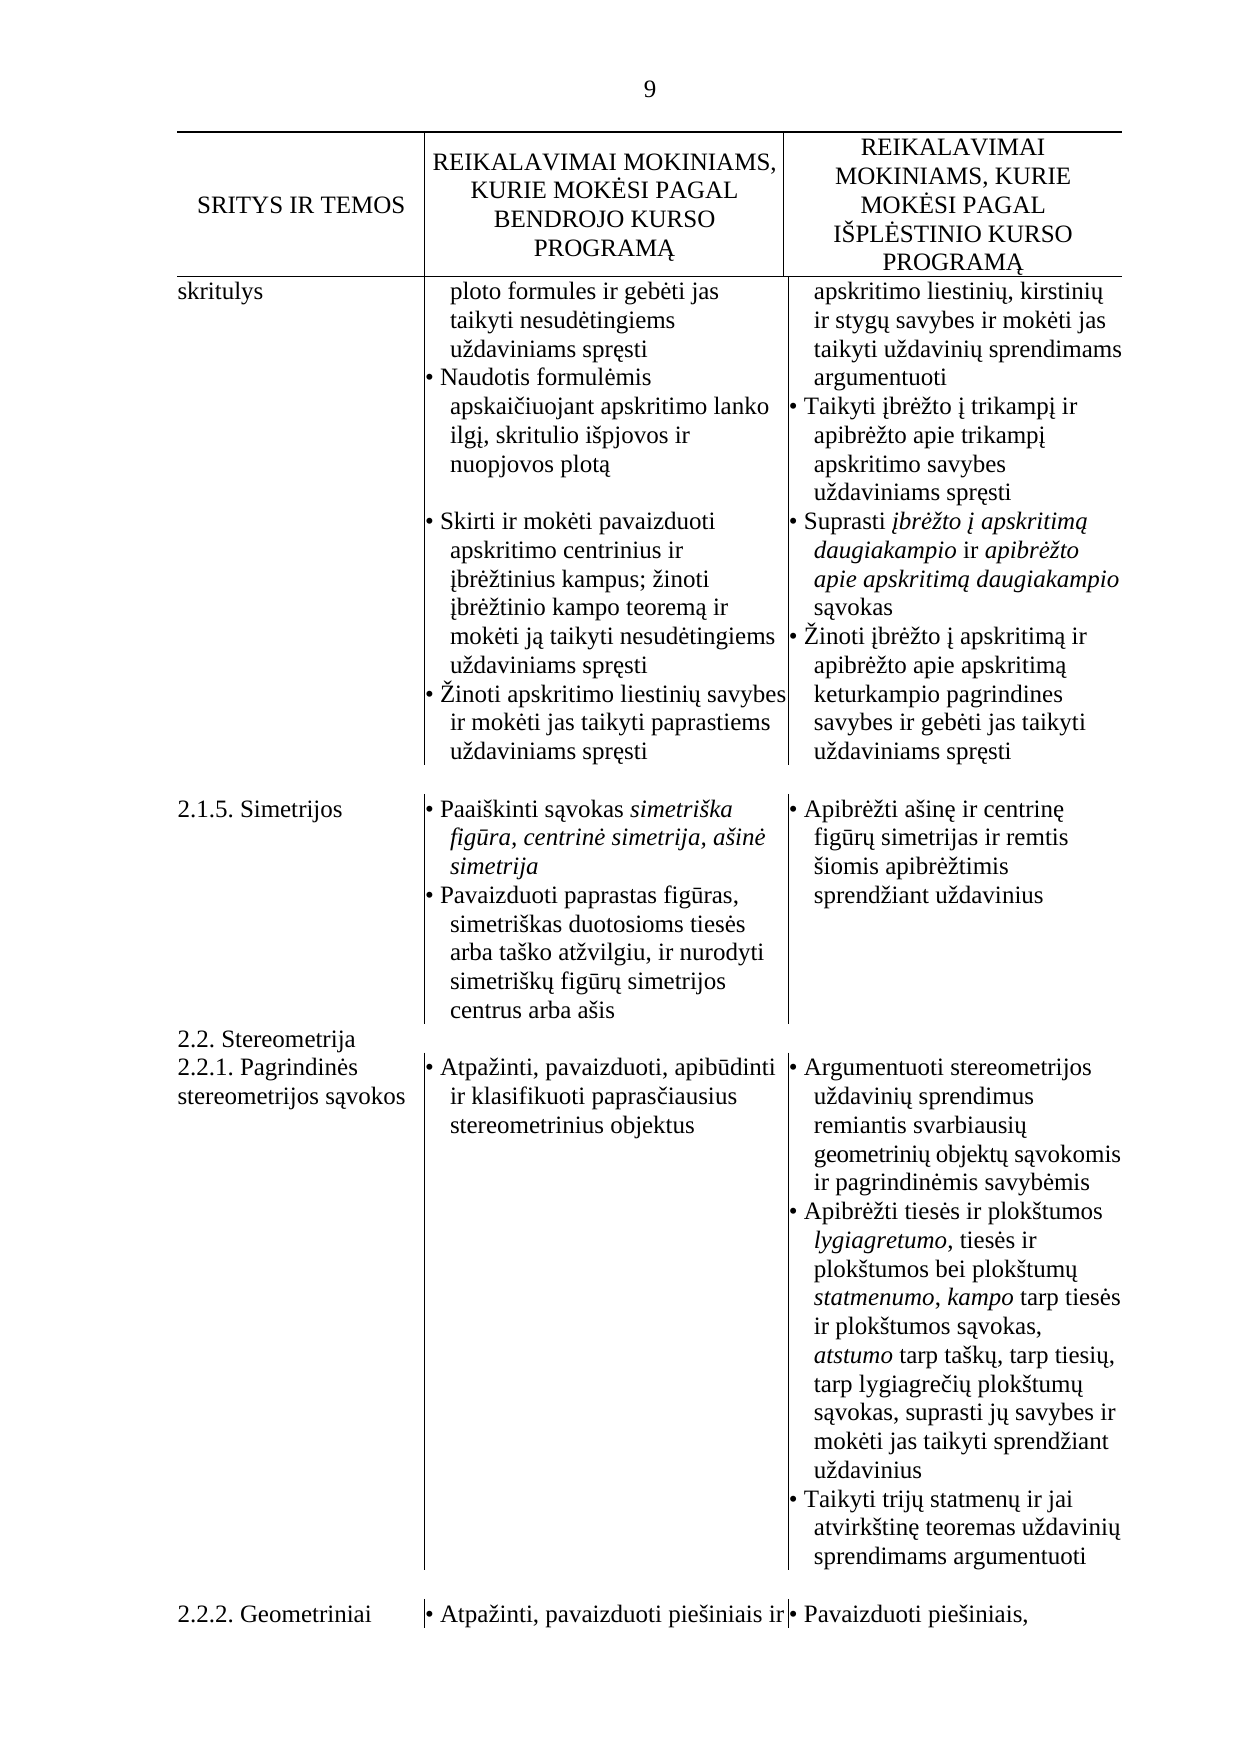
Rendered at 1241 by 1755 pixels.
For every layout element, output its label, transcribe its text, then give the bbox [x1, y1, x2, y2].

table_cell • Atpažinti, pavaizduoti, apibūdinti ir klasifikuoti paprasčiausius stereometrinius objektus [425, 1053, 788, 1570]
table_cell [177, 765, 425, 794]
table_cell • Suformuluoti pagrindines apskritimo liestinių, kirstinių ir stygų savybes ir mokėti jas taikyti uždavinių sprendimams argumentuoti • Taikyti įbrėžto į trikampį ir apibrėžto apie trikampį apskritimo savybes uždaviniams spręsti • Suprasti įbrėžto į apskritimą daugiakampio ir apibrėžto apie apskritimą daugiakampio sąvokas • Žinoti įbrėžto į apskritimą ir apibrėžto apie apskritimą keturkampio pagrindines savybes ir gebėti jas taikyti uždaviniams spręsti [789, 277, 1122, 765]
table_cell • Paaiškinti sąvokas simetriška figūra, centrinė simetrija, ašinė simetrija • Pavaizduoti paprastas figūras, simetriškas duotosioms tiesės arba taško atžvilgiu, ir nurodyti simetriškų figūrų simetrijos centrus arba ašis [425, 794, 788, 1024]
table_cell • Apibrėžti ašinę ir centrinę figūrų simetrijas ir remtis šiomis apibrėžtimis sprendžiant uždavinius [789, 794, 1122, 1024]
table_cell [425, 765, 789, 794]
table_cell [425, 1570, 789, 1599]
table_cell 2.2. Stereometrija [177, 1024, 425, 1052]
table_cell 2.1.5. Simetrijos [177, 794, 424, 1024]
table_cell • Argumentuoti stereometrijos uždavinių sprendimus remiantis svarbiausių geometrinių objektų sąvokomis ir pagrindinėmis savybėmis • Apibrėžti tiesės ir plokštumos lygiagretumo, tiesės ir plokštumos bei plokštumų statmenumo, kampo tarp tiesės ir plokštumos sąvokas, atstumo tarp taškų, tarp tiesių, tarp lygiagrečių plokštumų sąvokas, suprasti jų savybes ir mokėti jas taikyti sprendžiant uždavinius • Taikyti trijų statmenų ir jai atvirkštinę teoremas uždavinių sprendimams argumentuoti [789, 1053, 1122, 1570]
table_cell • Mokėti apskritimo ilgio ir skritulio ploto formules ir gebėti jas taikyti nesudėtingiems uždaviniams spręsti • Naudotis formulėmis apskaičiuojant apskritimo lanko ilgį, skritulio išpjovos ir nuopjovos plotą • Skirti ir mokėti pavaizduoti apskritimo centrinius ir įbrėžtinius kampus; žinoti įbrėžtinio kampo teoremą ir mokėti ją taikyti nesudėtingiems uždaviniams spręsti • Žinoti apskritimo liestinių savybes ir mokėti jas taikyti paprastiems uždaviniams spręsti [425, 277, 788, 765]
table_header REIKALAVIMAI mokiniams, kurie mokėsi pagal išplėstinio kurso programą [784, 133, 1122, 276]
table_header REIKALAVIMAI mokinIams, kurie mokėsi pagal bendrojo kurso programą [425, 133, 783, 276]
table_cell [789, 765, 1122, 794]
table_cell [425, 1024, 789, 1052]
table_cell skritulys [177, 277, 424, 765]
table_cell 2.2.2. Geometriniai [177, 1599, 424, 1627]
table_cell • Atpažinti, pavaizduoti piešiniais ir [425, 1599, 788, 1627]
table_cell [789, 1570, 1122, 1599]
table_header sritys ir temos [177, 133, 424, 276]
table_cell [789, 1024, 1122, 1052]
table_cell 2.2.1. Pagrindinės stereometrijos sąvokos [177, 1053, 424, 1570]
table_cell • Pavaizduoti piešiniais, [789, 1599, 1122, 1627]
table_cell [177, 1570, 425, 1599]
